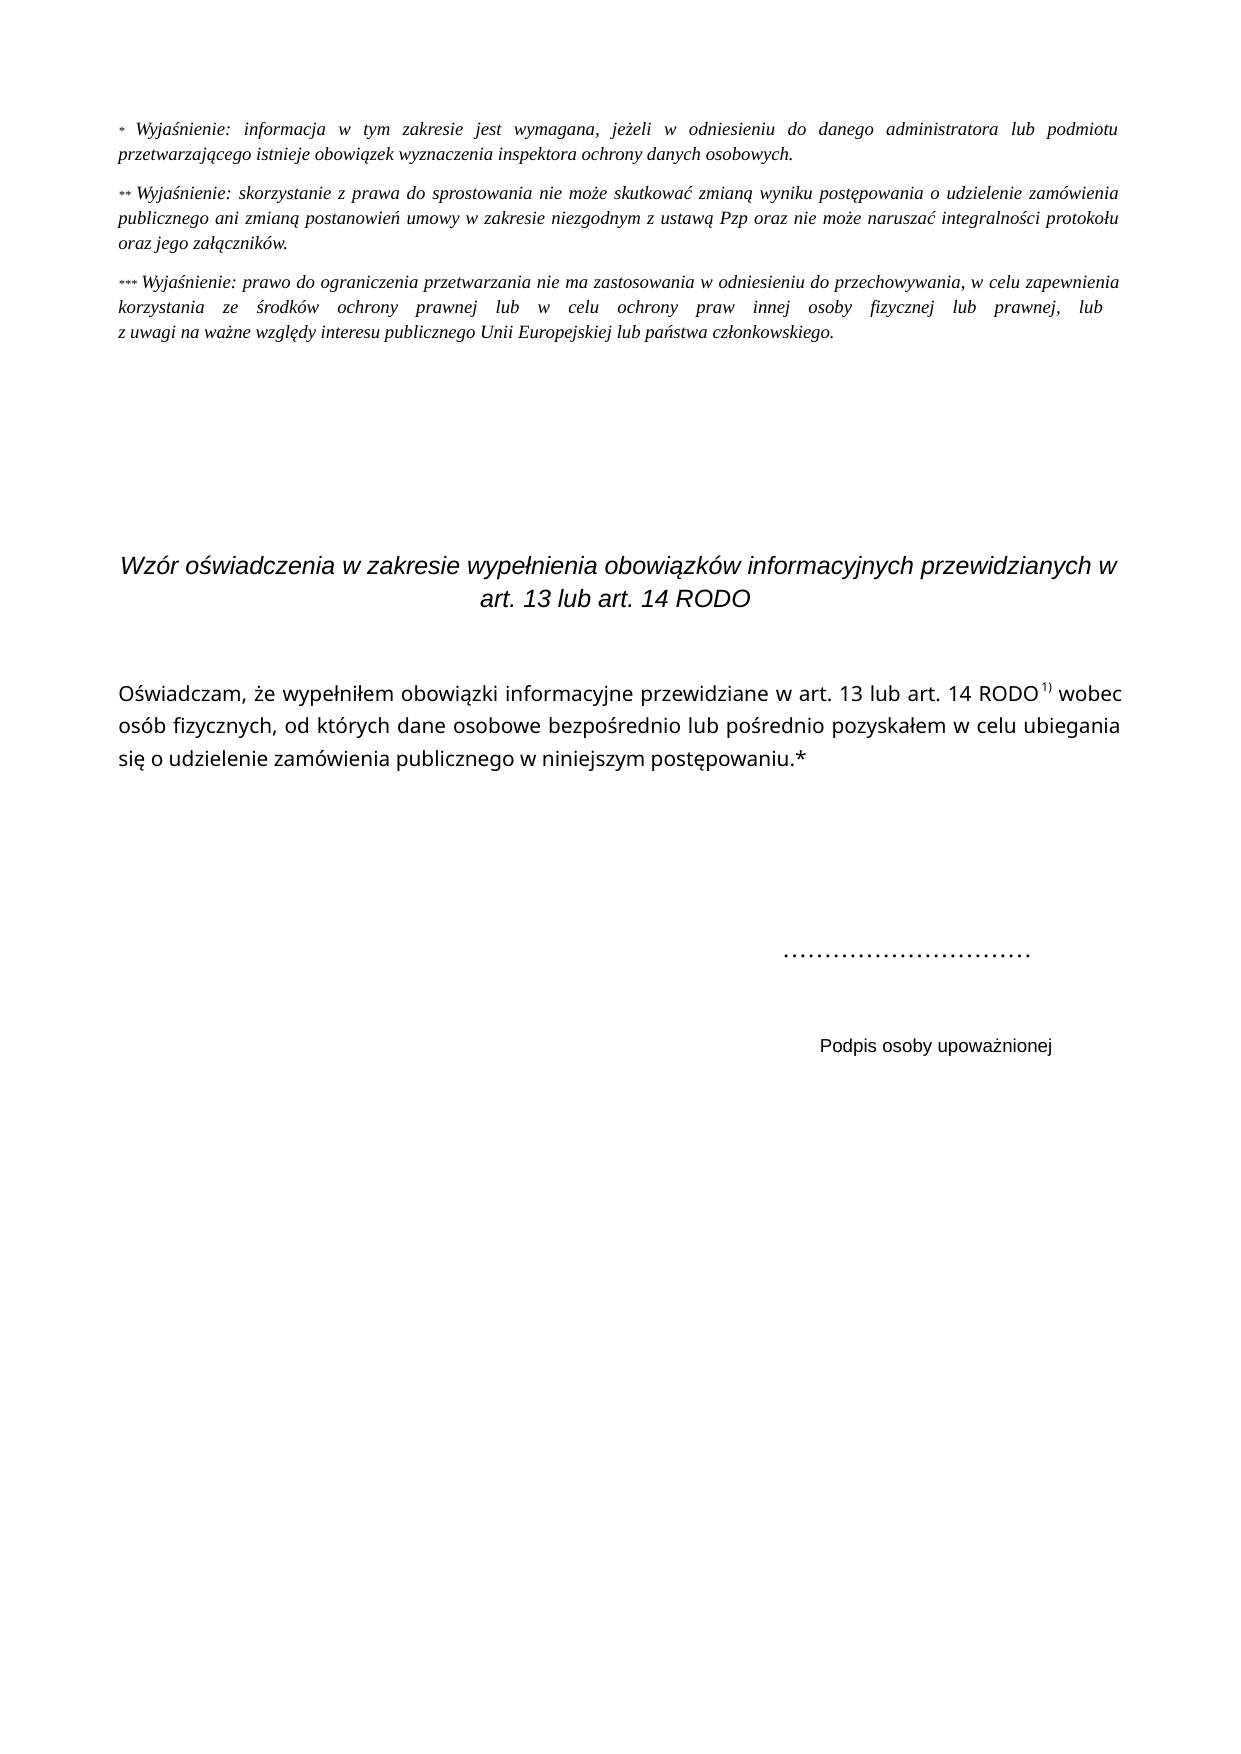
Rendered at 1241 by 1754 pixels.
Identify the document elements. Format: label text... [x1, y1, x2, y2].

text * Wyjaśnienie: informacja w tym zakresie jest wymagana, jeżeli w odniesieniu do danego administratora lub podmiotu przetwarzającego istnieje obowiązek wyznaczenia inspektora ochrony danych osobowych. [118, 118, 1122, 164]
text Wzór oświadczenia w zakresie wypełnienia obowiązków informacyjnych przewidzianych w art. 13 lub art. 14 RODO [118, 551, 1122, 612]
text ** Wyjaśnienie: skorzystanie z prawa do sprostowania nie może skutkować zmianą wyniku postępowania o udzielenie zamówienia publicznego ani zmianą postanowień umowy w zakresie niezgodnym z ustawą Pzp oraz nie może naruszać integralności protokołu oraz jego załączników. [118, 182, 1122, 253]
text Oświadczam, że wypełniłem obowiązki informacyjne przewidziane w art. 13 lub art. 14 RODO1) wobec osób fizycznych, od których dane osobowe bezpośrednio lub pośrednio pozyskałem w celu ubiegania się o udzielenie zamówienia publicznego w niniejszym postępowaniu.* [118, 679, 1122, 772]
text Podpis osoby upoważnionej [118, 1029, 1122, 1058]
text ………………………… [708, 934, 1122, 963]
text *** Wyjaśnienie: prawo do ograniczenia przetwarzania nie ma zastosowania w odniesieniu do przechowywania, w celu zapewnienia korzystania ze środków ochrony prawnej lub w celu ochrony praw innej osoby fizycznej lub prawnej, lub z uwagi na ważne względy interesu publicznego Unii Europejskiej lub państwa członkowskiego. [118, 271, 1122, 342]
